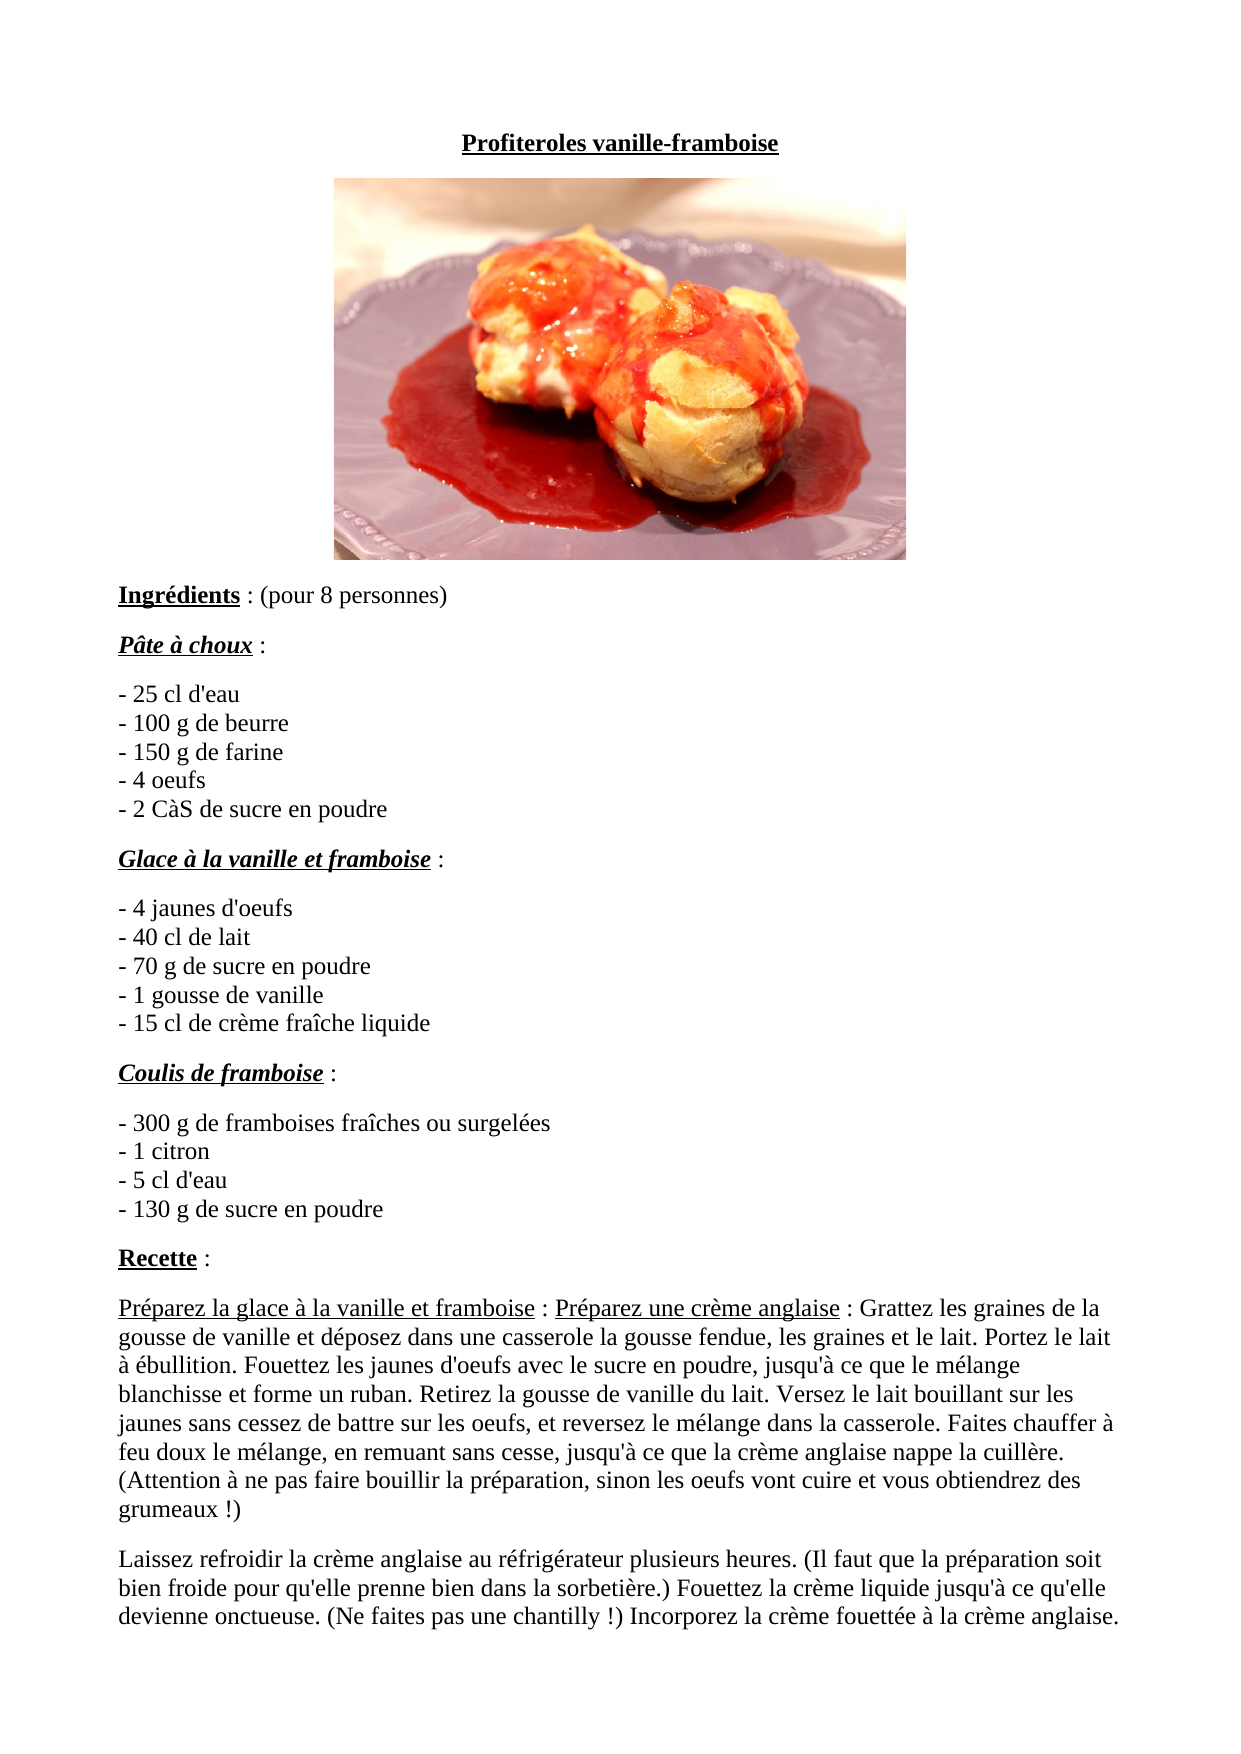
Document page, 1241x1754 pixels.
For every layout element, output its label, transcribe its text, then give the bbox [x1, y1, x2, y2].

text Laissez refroidir la crème anglaise au réfrigérateur plusieurs heures. (Il faut que la préparation soit bien froide pour qu'elle prenne bien dans la sorbetière.) Fouettez la crème liquide jusqu'à ce qu'elle devienne onctueuse. (Ne faites pas une chantilly !) Incorporez la crème fouettée à la crème anglaise. [118, 1544, 1122, 1630]
text Coulis de framboise : [118, 1058, 1122, 1087]
text Profiteroles vanille-framboise [118, 128, 1122, 157]
text - 300 g de framboises fraîches ou surgelées - 1 citron - 5 cl d'eau - 130 g de sucre en poudre [118, 1108, 1122, 1223]
text - 4 jaunes d'oeufs - 40 cl de lait - 70 g de sucre en poudre - 1 gousse de vanille - 15 cl de crème fraîche liquide [118, 893, 1122, 1037]
text Préparez la glace à la vanille et framboise : Préparez une crème anglaise : Grattez les graines de la gousse de vanille et déposez dans une casserole la gousse fendue, les graines et le lait. Portez le lait à ébullition. Fouettez les jaunes d'oeufs avec le sucre en poudre, jusqu'à ce que le mélange blanchisse et forme un ruban. Retirez la gousse de vanille du lait. Versez le lait bouillant sur les jaunes sans cessez de battre sur les oeufs, et reversez le mélange dans la casserole. Faites chauffer à feu doux le mélange, en remuant sans cesse, jusqu'à ce que la crème anglaise nappe la cuillère. (Attention à ne pas faire bouillir la préparation, sinon les oeufs vont cuire et vous obtiendrez des grumeaux !) [118, 1293, 1122, 1523]
text - 25 cl d'eau - 100 g de beurre - 150 g de farine - 4 oeufs - 2 CàS de sucre en poudre [118, 679, 1122, 823]
text Glace à la vanille et framboise : [118, 844, 1122, 873]
text Ingrédients : (pour 8 personnes) [118, 580, 1122, 609]
text Pâte à choux : [118, 630, 1122, 658]
text Recette : [118, 1243, 1122, 1272]
